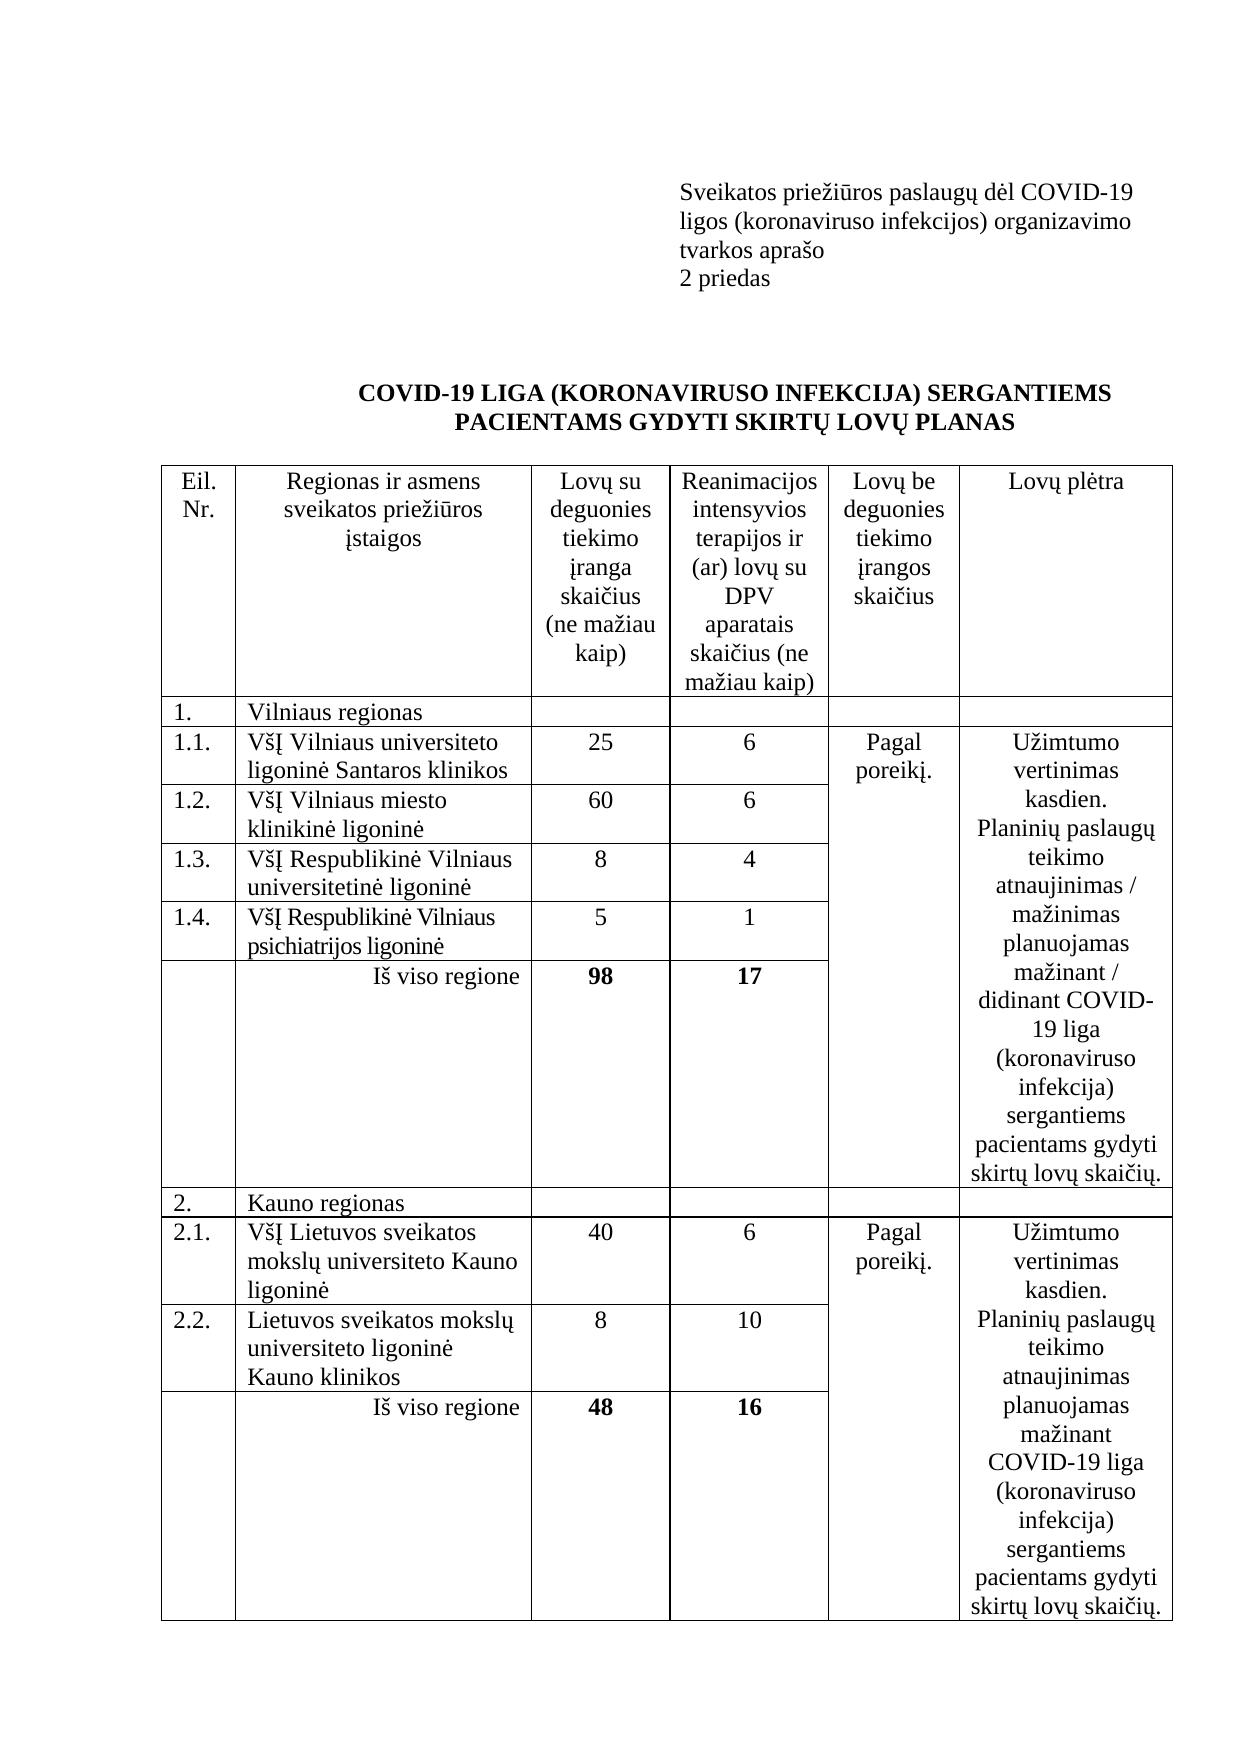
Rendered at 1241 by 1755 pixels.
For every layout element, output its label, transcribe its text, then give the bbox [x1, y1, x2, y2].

table_cell VšĮ Vilniaus miesto klinikinė ligoninė [236, 785, 531, 843]
table_cell 5 [532, 902, 669, 960]
table_cell 48 [532, 1392, 669, 1620]
table_cell 25 [532, 727, 669, 784]
table_cell Pagal poreikį. [829, 1218, 959, 1620]
table_cell 8 [532, 844, 669, 901]
table_header Lovų su deguonies tiekimo įranga skaičius (ne mažiau kaip) [532, 466, 669, 696]
table_cell [532, 697, 669, 726]
table_cell [671, 697, 828, 726]
table_cell Iš viso regione [236, 1392, 531, 1620]
table_cell [960, 1188, 1172, 1216]
table_cell 1.1. [162, 727, 235, 784]
table_cell Užimtumo vertinimas kasdien. Planinių paslaugų teikimo atnaujinimas / mažinimas planuojamas mažinant / didinant COVID-19 liga (koronaviruso infekcija) sergantiems pacientams gydyti skirtų lovų skaičių. [960, 727, 1172, 1187]
table_cell VšĮ Respublikinė Vilniaus universitetinė ligoninė [236, 844, 531, 901]
table_cell [960, 697, 1172, 726]
table_cell [532, 1188, 669, 1216]
table_cell 4 [671, 844, 828, 901]
table_header Lovų plėtra [960, 466, 1172, 696]
table_cell [162, 961, 235, 1187]
text Sveikatos priežiūros paslaugų dėl COVID-19 [679, 177, 1152, 206]
table_cell VšĮ Respublikinė Vilniaus psichiatrijos ligoninė [236, 902, 531, 960]
table_cell 2. [162, 1188, 235, 1216]
table_cell [829, 1188, 959, 1216]
table_cell 10 [671, 1305, 828, 1391]
table_cell VšĮ Lietuvos sveikatos mokslų universiteto Kauno ligoninė [236, 1218, 531, 1304]
table_cell 6 [671, 727, 828, 784]
table_cell 1.2. [162, 785, 235, 843]
text 2 priedas [177, 263, 1152, 292]
table_cell 2.1. [162, 1218, 235, 1304]
table_cell [671, 1188, 828, 1216]
table_cell Pagal poreikį. [829, 727, 959, 1187]
text COVID-19 LIGA (KORONAVIRUSO INFEKCIJA) SERGANTIEMS PACIENTAMS GYDYTI SKIRTŲ LOVŲ PLANAS [288, 378, 1181, 436]
table_header Lovų be deguonies tiekimo įrangos skaičius [829, 466, 959, 696]
table_cell 98 [532, 961, 669, 1187]
table_cell 16 [671, 1392, 828, 1620]
table_cell Užimtumo vertinimas kasdien. Planinių paslaugų teikimo atnaujinimas planuojamas mažinant COVID-19 liga (koronaviruso infekcija) sergantiems pacientams gydyti skirtų lovų skaičių. [960, 1218, 1172, 1620]
table_cell 6 [671, 1218, 828, 1304]
table_cell [162, 1392, 235, 1620]
table_cell 40 [532, 1218, 669, 1304]
table_header Eil. Nr. [162, 466, 235, 696]
table_cell 1. [162, 697, 235, 726]
table_header Reanimacijos intensyvios terapijos ir (ar) lovų su DPV aparatais skaičius (ne mažiau kaip) [671, 466, 828, 696]
table_cell [829, 697, 959, 726]
table_cell 1 [671, 902, 828, 960]
table_cell 17 [671, 961, 828, 1187]
table_cell Lietuvos sveikatos mokslų universiteto ligoninė Kauno klinikos [236, 1305, 531, 1391]
table_cell 2.2. [162, 1305, 235, 1391]
table_cell 1.4. [162, 902, 235, 960]
table_cell 6 [671, 785, 828, 843]
table_cell Iš viso regione [236, 961, 531, 1187]
table_cell VšĮ Vilniaus universiteto ligoninė Santaros klinikos [236, 727, 531, 784]
table_cell Vilniaus regionas [236, 697, 531, 726]
table_cell 60 [532, 785, 669, 843]
table_cell 1.3. [162, 844, 235, 901]
table_header Regionas ir asmens sveikatos priežiūros įstaigos [236, 466, 531, 696]
text tvarkos aprašo [679, 235, 1152, 263]
table_cell Kauno regionas [236, 1188, 531, 1216]
text ligos (koronaviruso infekcijos) organizavimo [679, 206, 1152, 235]
table_cell 8 [532, 1305, 669, 1391]
